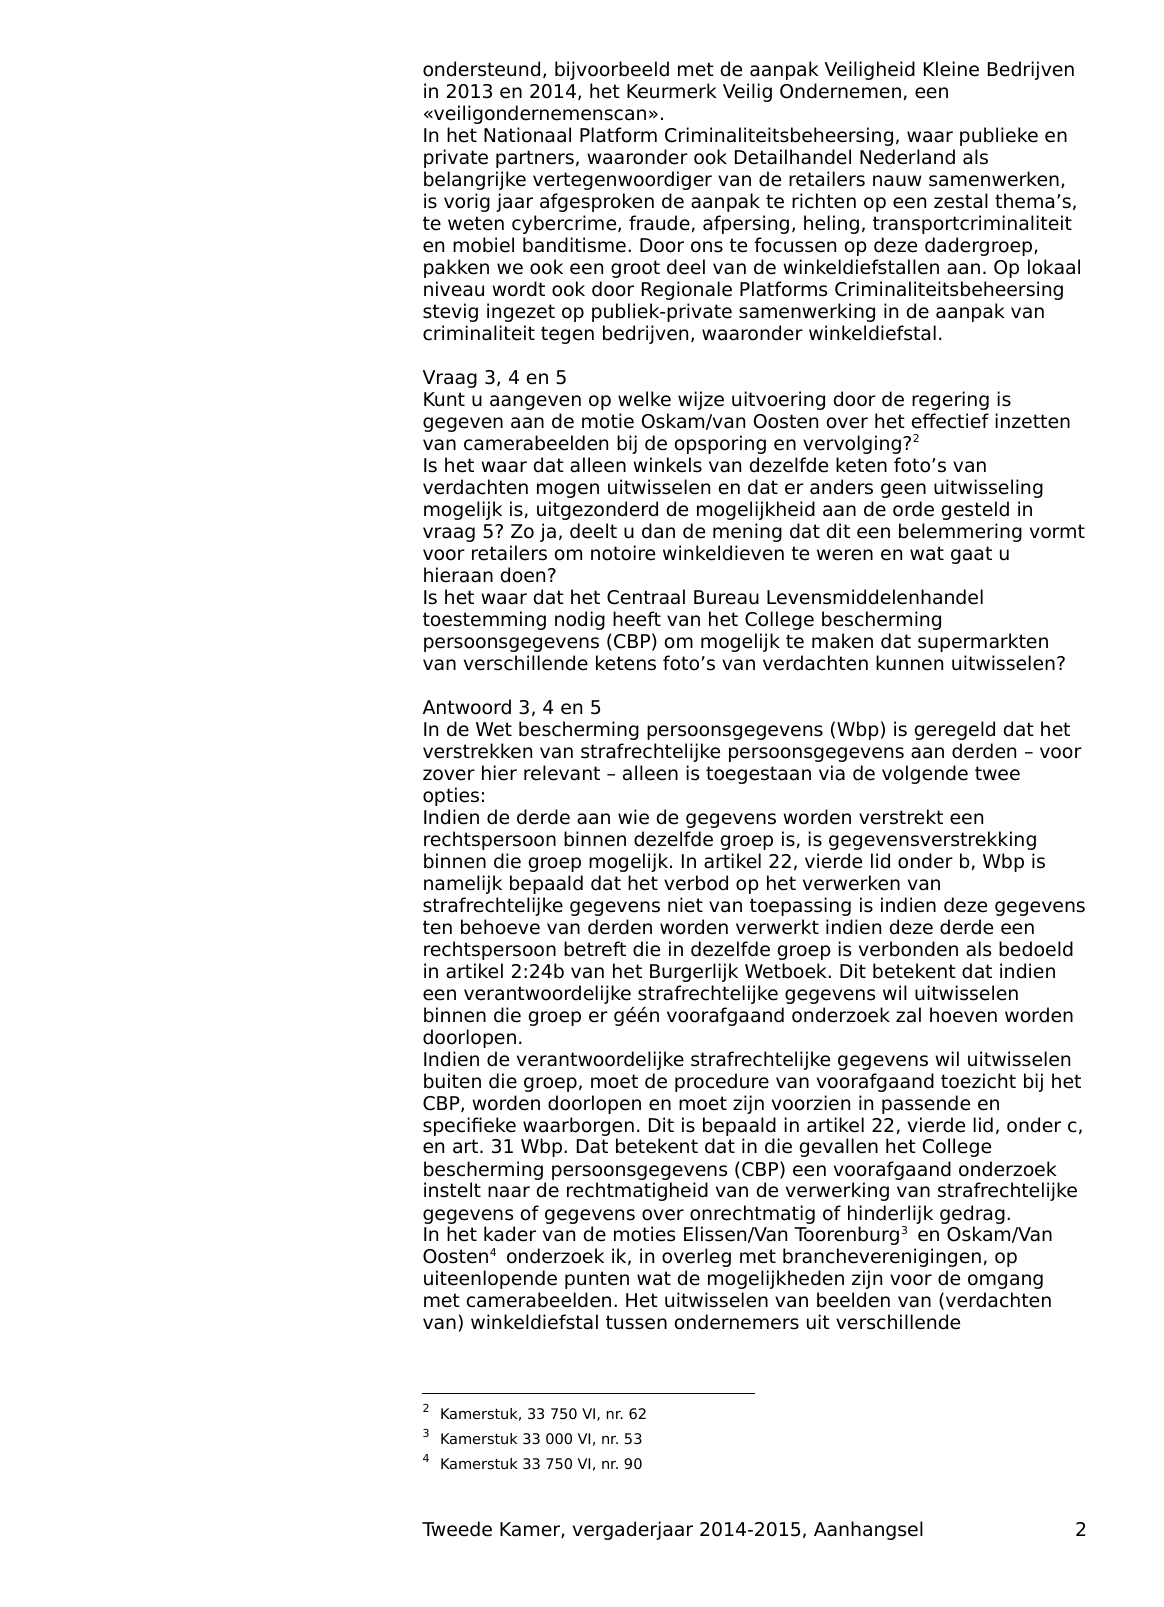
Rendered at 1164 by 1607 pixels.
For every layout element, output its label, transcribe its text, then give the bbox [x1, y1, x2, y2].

text Antwoord 3, 4 en 5 [422, 697, 1087, 719]
text Is het waar dat het Centraal Bureau Levensmiddelenhandel toestemming nodig heeft van het College bescherming persoonsgegevens (CBP) om mogelijk te maken dat supermarkten van verschillende ketens foto’s van verdachten kunnen uitwisselen? [422, 587, 1087, 675]
text Vraag 3, 4 en 5 [422, 367, 1087, 389]
text Indien de derde aan wie de gegevens worden verstrekt een rechtspersoon binnen dezelfde groep is, is gegevensverstrekking binnen die groep mogelijk. In artikel 22, vierde lid onder b, Wbp is namelijk bepaald dat het verbod op het verwerken van strafrechtelijke gegevens niet van toepassing is indien deze gegevens ten behoeve van derden worden verwerkt indien deze derde een rechtspersoon betreft die in dezelfde groep is verbonden als bedoeld in artikel 2:24b van het Burgerlijk Wetboek. Dit betekent dat indien een verantwoordelijke strafrechtelijke gegevens wil uitwisselen binnen die groep er géén voorafgaand onderzoek zal hoeven worden doorlopen. [422, 807, 1087, 1048]
text Kamerstuk 33 750 VI, nr. 90 [422, 1452, 1087, 1474]
text Kamerstuk, 33 750 VI, nr. 62 [422, 1402, 1087, 1424]
text Indien de verantwoordelijke strafrechtelijke gegevens wil uitwisselen buiten die groep, moet de procedure van voorafgaand toezicht bij het CBP, worden doorlopen en moet zijn voorzien in passende en specifieke waarborgen. Dit is bepaald in artikel 22, vierde lid, onder c, en art. 31 Wbp. Dat betekent dat in die gevallen het College bescherming persoonsgegevens (CBP) een voorafgaand onderzoek instelt naar de rechtmatigheid van de verwerking van strafrechtelijke gegevens of gegevens over onrechtmatig of hinderlijk gedrag. [422, 1048, 1087, 1224]
text In de Wet bescherming persoonsgegevens (Wbp) is geregeld dat het verstrekken van strafrechtelijke persoonsgegevens aan derden – voor zover hier relevant – alleen is toegestaan via de volgende twee opties: [422, 719, 1087, 807]
text ondersteund, bijvoorbeeld met de aanpak Veiligheid Kleine Bedrijven in 2013 en 2014, het Keurmerk Veilig Ondernemen, een «veiligondernemenscan». [422, 59, 1087, 125]
text Is het waar dat alleen winkels van dezelfde keten foto’s van verdachten mogen uitwisselen en dat er anders geen uitwisseling mogelijk is, uitgezonderd de mogelijkheid aan de orde gesteld in vraag 5? Zo ja, deelt u dan de mening dat dit een belemmering vormt voor retailers om notoire winkeldieven te weren en wat gaat u hieraan doen? [422, 455, 1087, 587]
text In het Nationaal Platform Criminaliteitsbeheersing, waar publieke en private partners, waaronder ook Detailhandel Nederland als belangrijke vertegenwoordiger van de retailers nauw samenwerken, is vorig jaar afgesproken de aanpak te richten op een zestal thema’s, te weten cybercrime, fraude, afpersing, heling, transportcriminaliteit en mobiel banditisme. Door ons te focussen op deze dadergroep, pakken we ook een groot deel van de winkeldiefstallen aan. Op lokaal niveau wordt ook door Regionale Platforms Criminaliteitsbeheersing stevig ingezet op publiek-private samenwerking in de aanpak van criminaliteit tegen bedrijven, waaronder winkeldiefstal. [422, 125, 1087, 345]
text Kunt u aangeven op welke wijze uitvoering door de regering is gegeven aan de motie Oskam/van Oosten over het effectief inzetten van camerabeelden bij de opsporing en vervolging? [422, 389, 1087, 455]
text Kamerstuk 33 000 VI, nr. 53 [422, 1427, 1087, 1449]
text In het kader van de moties Elissen/Van Toorenburg en Oskam/Van Oosten onderzoek ik, in overleg met brancheverenigingen, op uiteenlopende punten wat de mogelijkheden zijn voor de omgang met camerabeelden. Het uitwisselen van beelden van (verdachten van) winkeldiefstal tussen ondernemers uit verschillende [422, 1224, 1087, 1334]
